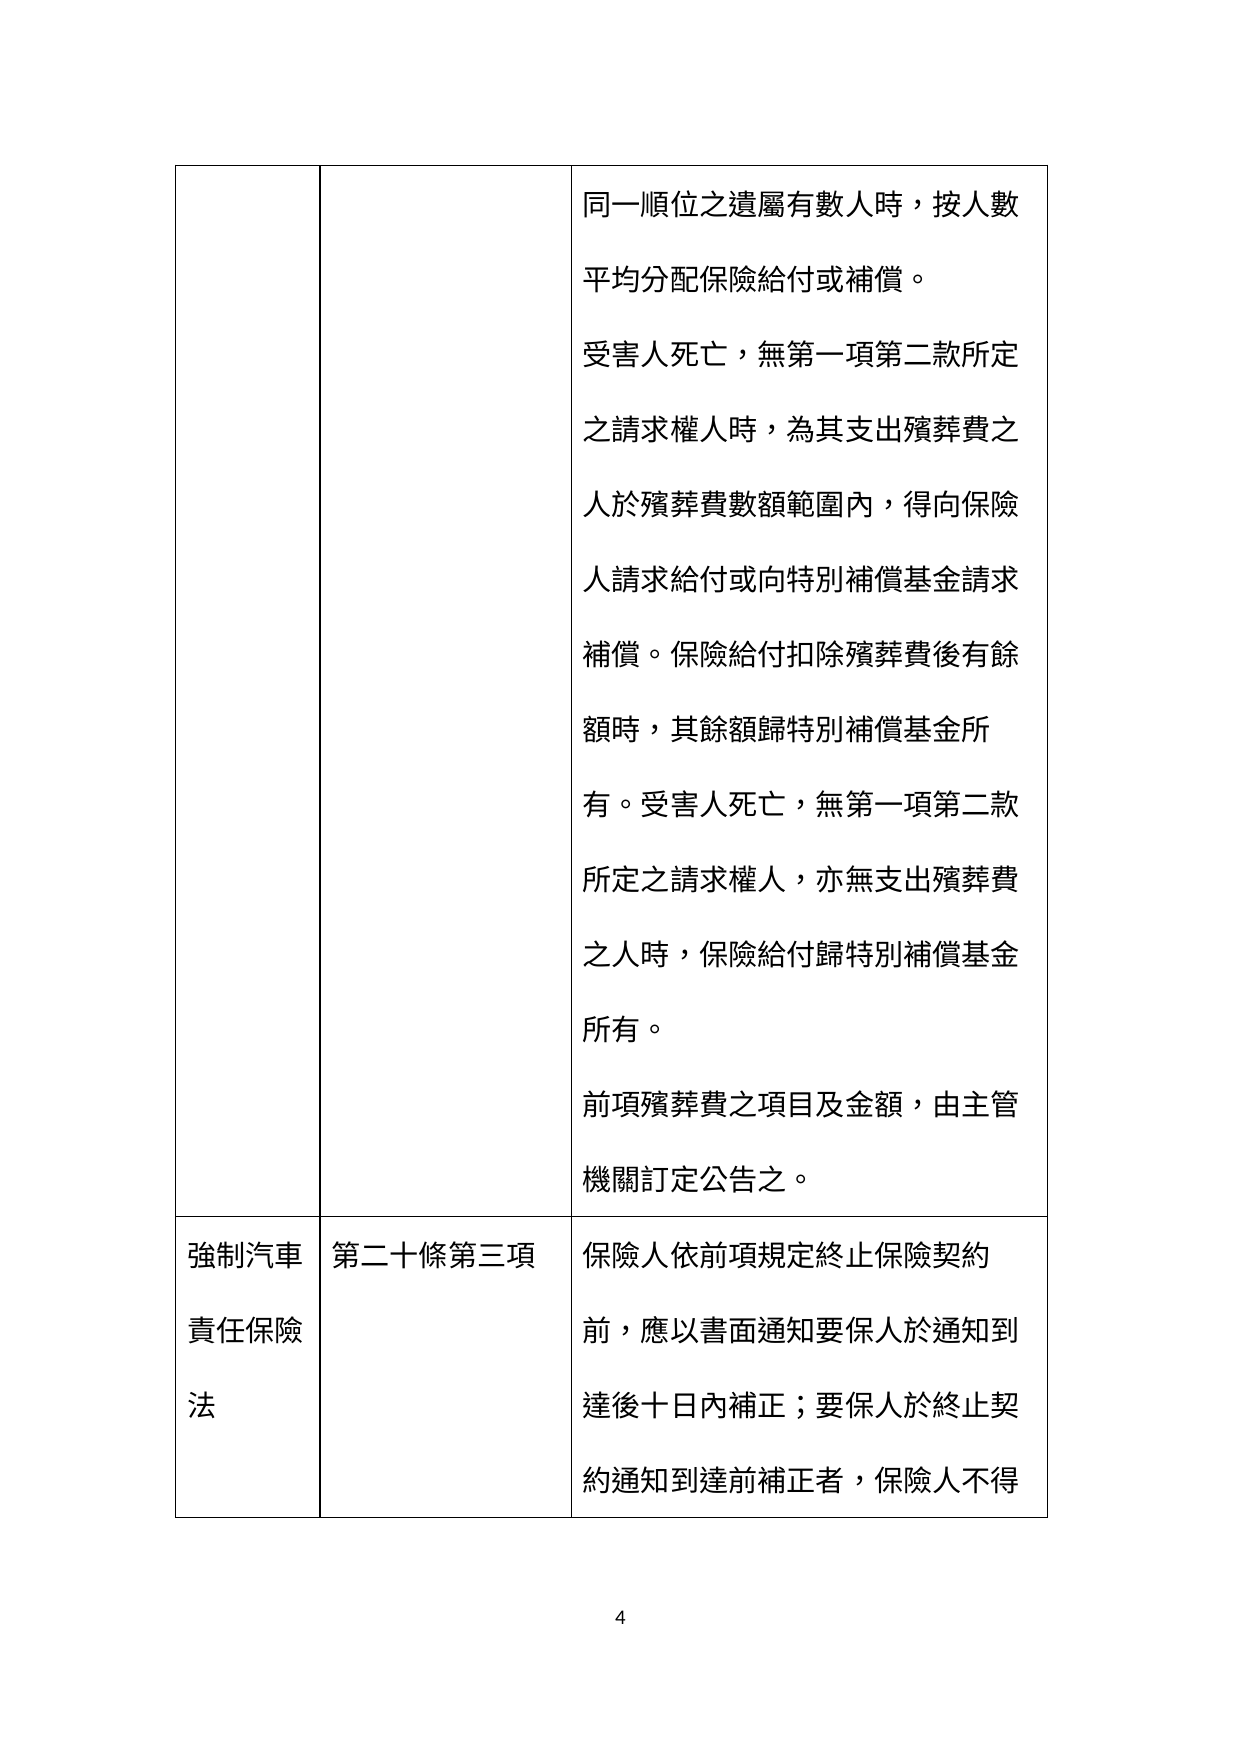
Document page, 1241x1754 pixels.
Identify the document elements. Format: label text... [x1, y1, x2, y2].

table_cell 強制汽車責任保險法 [176, 1217, 319, 1517]
table_cell 同一順位之遺屬有數人時，按人數平均分配保險給付或補償。 受害人死亡，無第一項第二款所定之請求權人時，為其支出殯葬費之人於殯葬費數額範圍內，得向保險人請求給付或向特別補償基金請求補償。保險給付扣除殯葬費後有餘額時，其餘額歸特別補償基金所有。受害人死亡，無第一項第二款所定之請求權人，亦無支出殯葬費之人時，保險給付歸特別補償基金所有。 前項殯葬費之項目及金額，由主管機關訂定公告之。 [572, 166, 1047, 1216]
table_cell [321, 166, 571, 1216]
table_cell 第二十條第三項 [321, 1217, 571, 1517]
table_cell [176, 166, 319, 1216]
table_cell 保險人依前項規定終止保險契約前，應以書面通知要保人於通知到達後十日內補正；要保人於終止契約通知到達前補正者，保險人不得 [572, 1217, 1047, 1517]
